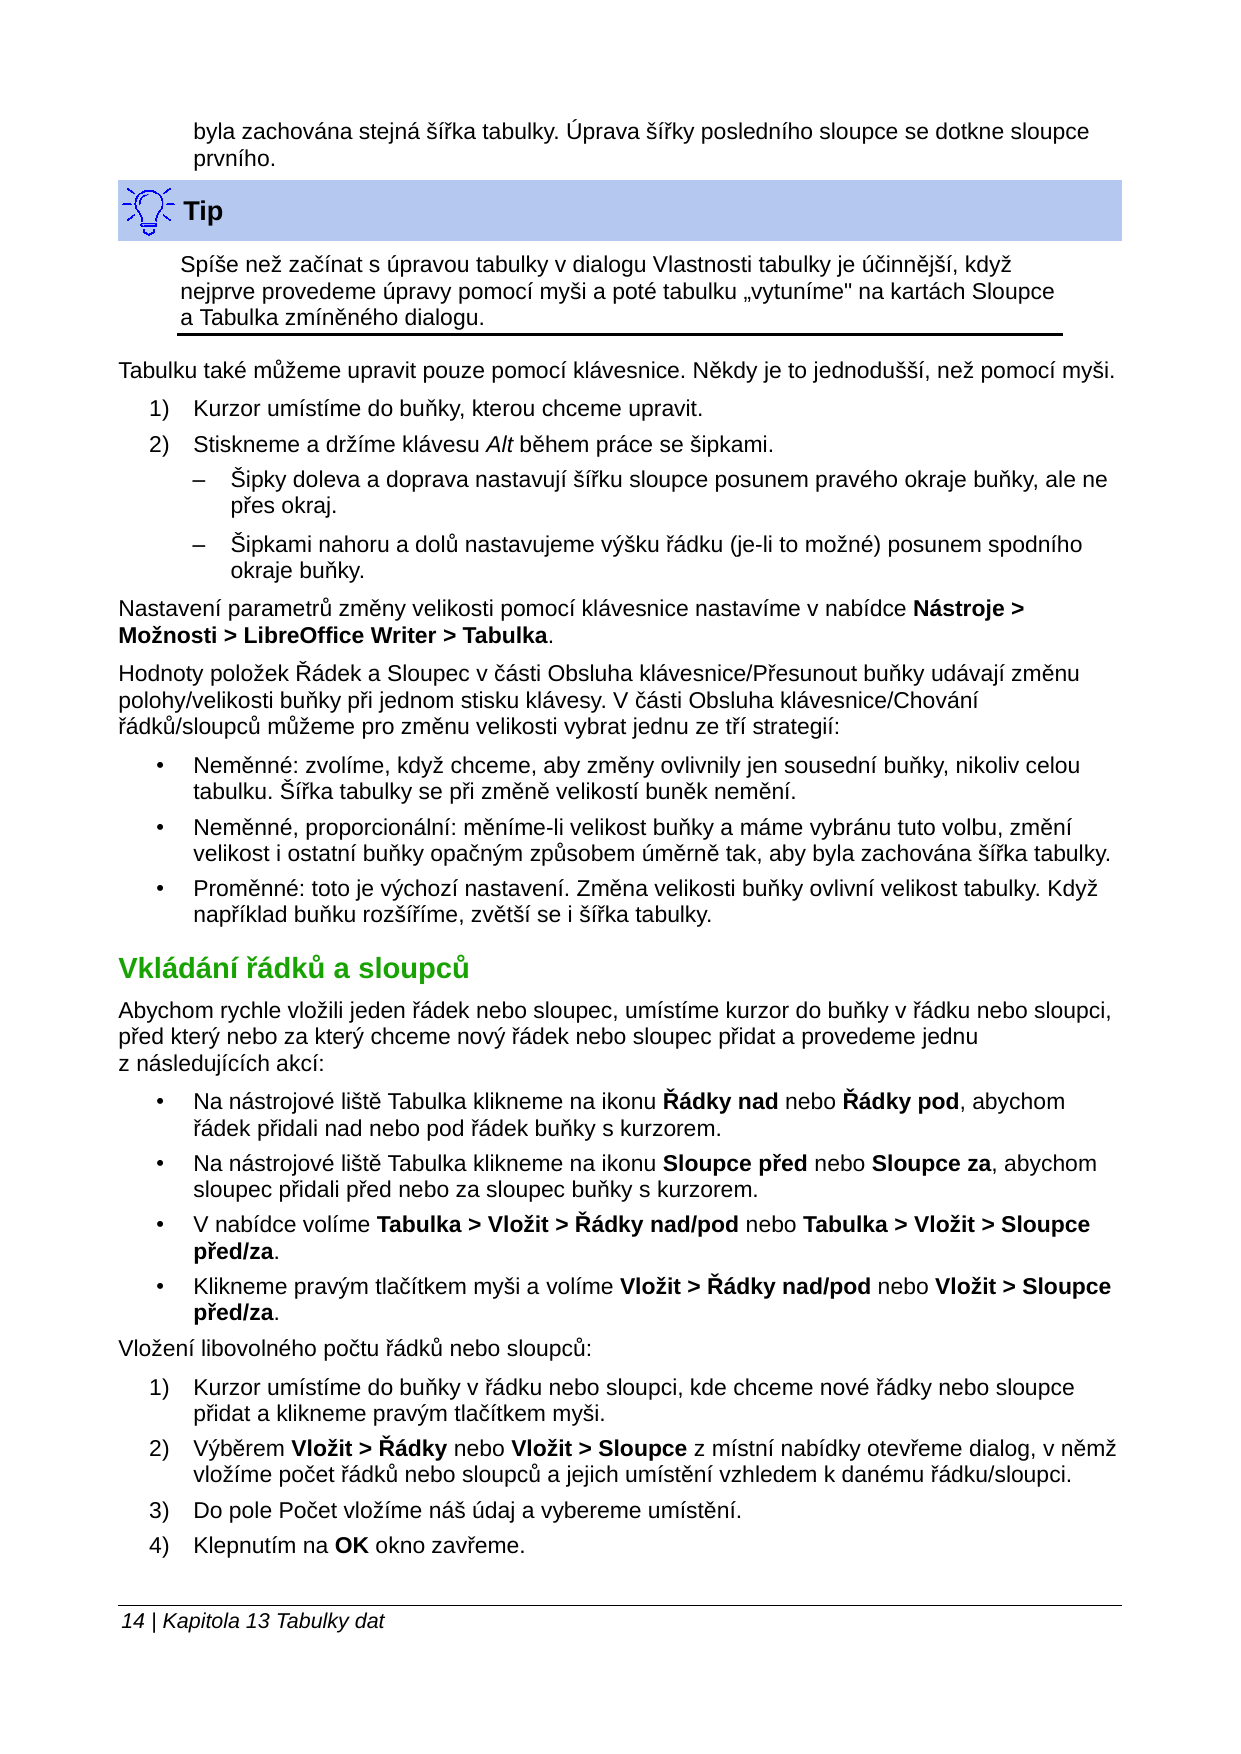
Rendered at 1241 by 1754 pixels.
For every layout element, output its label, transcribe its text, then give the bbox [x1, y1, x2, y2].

list Proměnné: toto je výchozí nastavení. Změna velikosti buňky ovlivní velikost tabulky. Když například buňku rozšíříme, zvětší se i šířka tabulky. [156, 875, 1122, 928]
list Klepnutím na OK okno zavřeme. [169, 1532, 1122, 1558]
list Šipkami nahoru a dolů nastavujeme výšku řádku (je-li to možné) posunem spodního okraje buňky. [192, 531, 1122, 583]
list Neměnné: zvolíme, když chceme, aby změny ovlivnily jen sousední buňky, nikoliv celou tabulku. Šířka tabulky se při změně velikostí buněk nemění. [156, 752, 1122, 805]
list V nabídce volíme Tabulka > Vložit > Řádky nad/pod nebo Tabulka > Vložit > Sloupce před/za. [156, 1211, 1122, 1264]
list Kurzor umístíme do buňky, kterou chceme upravit. [169, 395, 1122, 422]
list Výběrem Vložit > Řádky nebo Vložit > Sloupce z místní nabídky otevřeme dialog, v němž vložíme počet řádků nebo sloupců a jejich umístění vzhledem k danému řádku/sloupci. [169, 1435, 1122, 1488]
list Abychom rychle vložili jeden řádek nebo sloupec, umístíme kurzor do buňky v řádku nebo sloupci, před který nebo za který chceme nový řádek nebo sloupec přidat a provedeme jednu z následujících akcí: [118, 997, 1122, 1076]
list Stiskneme a držíme klávesu Alt během práce se šipkami. [169, 431, 1122, 457]
list Na nástrojové liště Tabulka klikneme na ikonu Řádky nad nebo Řádky pod, abychom řádek přidali nad nebo pod řádek buňky s kurzorem. [156, 1088, 1122, 1141]
text Hodnoty položek Řádek a Sloupec v části Obsluha klávesnice/Přesunout buňky udávají změnu polohy/velikosti buňky při jednom stisku klávesy. V části Obsluha klávesnice/Chování řádků/sloupců můžeme pro změnu velikosti vybrat jednu ze tří strategií: [118, 660, 1122, 739]
list Neměnné, proporcionální: měníme-li velikost buňky a máme vybránu tuto volbu, změní velikost i ostatní buňky opačným způsobem úměrně tak, aby byla zachována šířka tabulky. [156, 813, 1122, 866]
list Klikneme pravým tlačítkem myši a volíme Vložit > Řádky nad/pod nebo Vložit > Sloupce před/za. [156, 1273, 1122, 1326]
list Šipky doleva a doprava nastavují šířku sloupce posunem pravého okraje buňky, ale ne přes okraj. [192, 466, 1122, 518]
picture [119, 180, 179, 240]
list Tabulku také můžeme upravit pouze pomocí klávesnice. Někdy je to jednodušší, než pomocí myši. [118, 357, 1122, 383]
subtitle Tip [118, 180, 1122, 241]
list Vložení libovolného počtu řádků nebo sloupců: [118, 1334, 1122, 1361]
list byla zachována stejná šířka tabulky. Úprava šířky posledního sloupce se dotkne sloupce prvního. [156, 118, 1122, 171]
text Nastavení parametrů změny velikosti pomocí klávesnice nastavíme v nabídce Nástroje > Možnosti > LibreOffice Writer > Tabulka. [118, 595, 1122, 648]
subtitle Vkládání řádků a sloupců [118, 951, 1122, 985]
list Na nástrojové liště Tabulka klikneme na ikonu Sloupce před nebo Sloupce za, abychom sloupec přidali před nebo za sloupec buňky s kurzorem. [156, 1150, 1122, 1203]
text Spíše než začínat s úpravou tabulky v dialogu Vlastnosti tabulky je účinnější, když nejprve provedeme úpravy pomocí myši a poté tabulku „vytuníme" na kartách Sloupce a Tabulka zmíněného dialogu. [177, 248, 1063, 333]
list Kurzor umístíme do buňky v řádku nebo sloupci, kde chceme nové řádky nebo sloupce přidat a klikneme pravým tlačítkem myši. [169, 1373, 1122, 1426]
list Do pole Počet vložíme náš údaj a vybereme umístění. [169, 1497, 1122, 1523]
